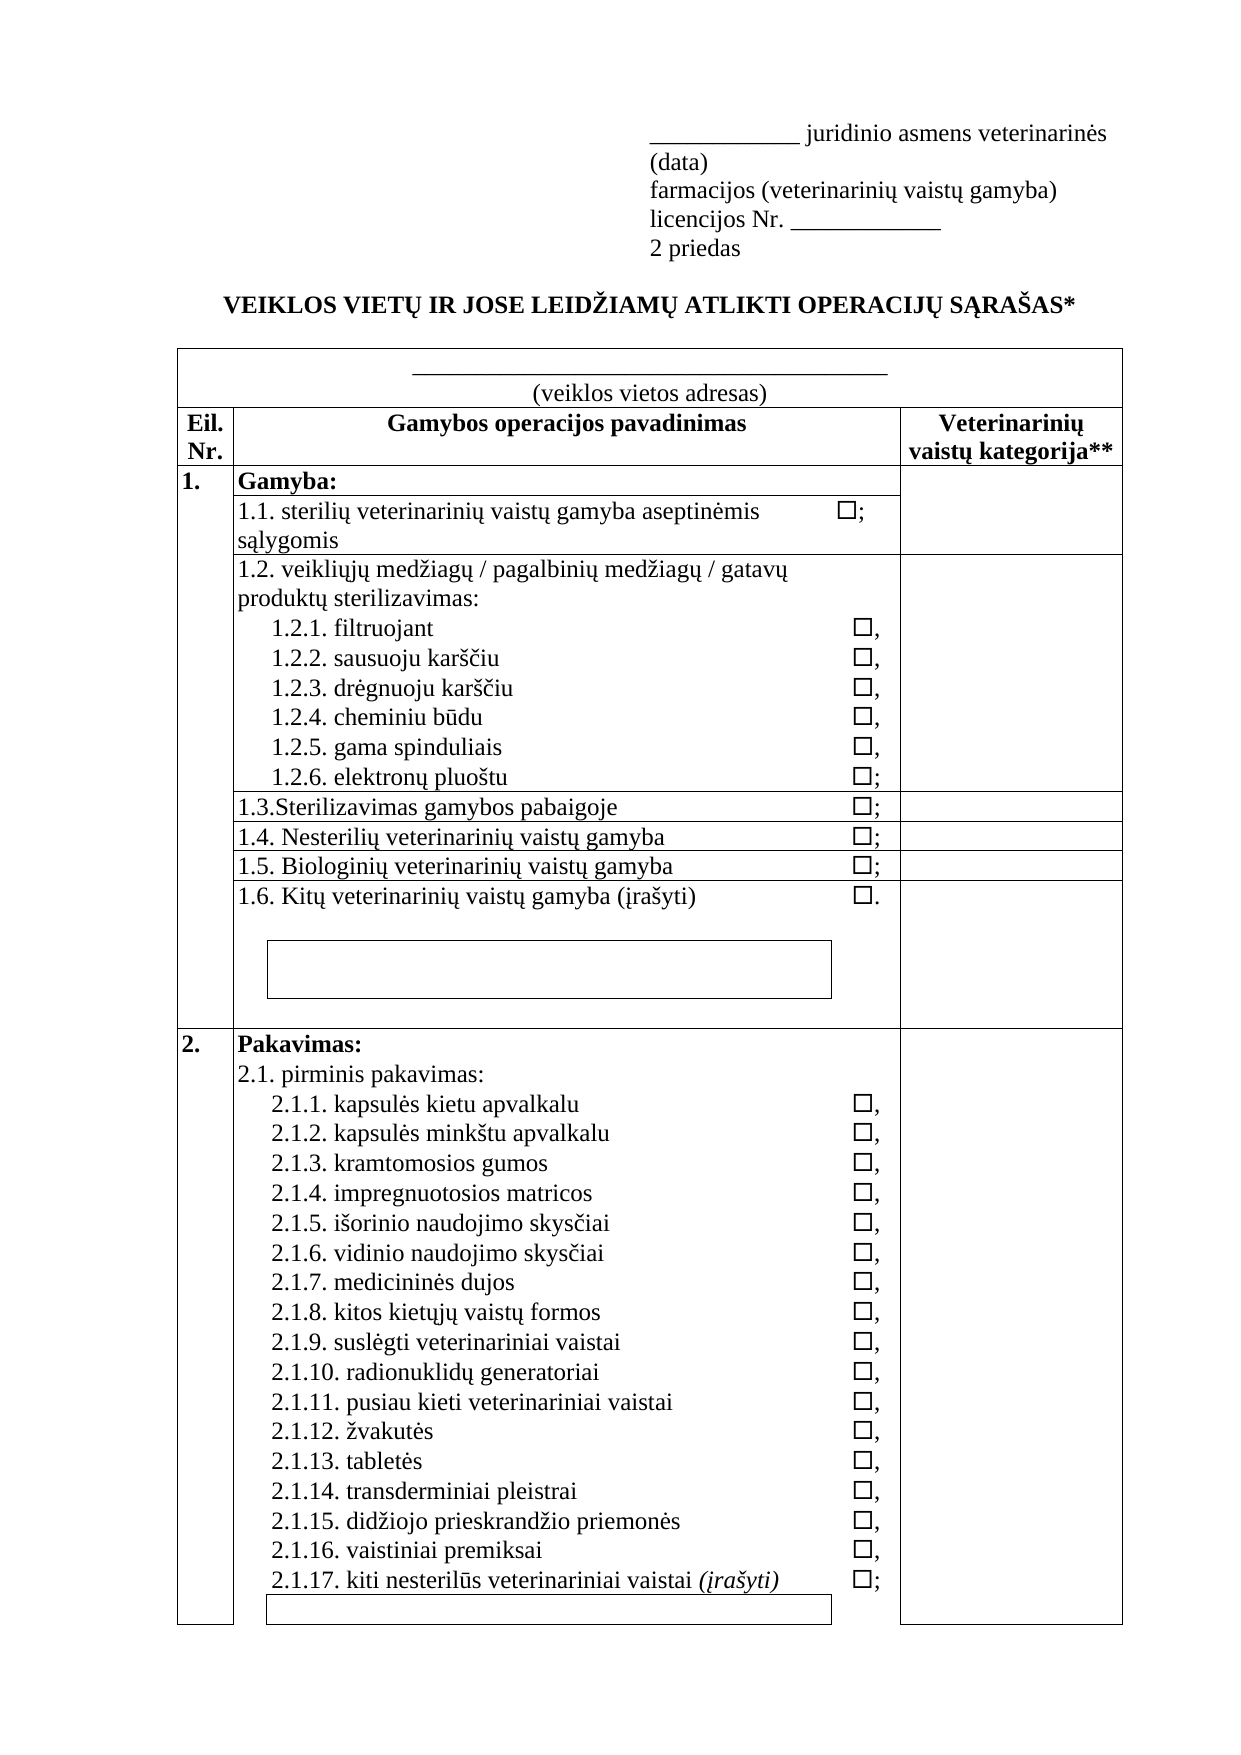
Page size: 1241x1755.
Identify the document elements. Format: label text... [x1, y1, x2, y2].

table_cell [234, 761, 267, 791]
table_cell [831, 1058, 900, 1088]
table_cell [234, 1147, 267, 1177]
table_cell [831, 910, 900, 940]
table_cell []. [831, 881, 900, 910]
table_cell [], [831, 1207, 900, 1237]
table_cell Gamybos operacijos pavadinimas [234, 408, 900, 465]
text ____________ juridinio asmens veterinarinės [649, 118, 1122, 147]
text (data) [649, 147, 1122, 176]
table_cell []; [831, 851, 900, 880]
table_cell 2.1.12. žvakutės [267, 1415, 831, 1445]
table_cell [901, 822, 1122, 850]
table_cell [], [831, 701, 900, 731]
table_cell [234, 1564, 267, 1594]
table_cell [], [831, 1266, 900, 1296]
table_cell 2.1.4. impregnuotosios matricos [267, 1177, 831, 1207]
table_cell [], [831, 1296, 900, 1326]
table_cell [], [831, 1177, 900, 1207]
table_cell 2.1.16. vaistiniai premiksai [267, 1535, 831, 1564]
table_cell 2.1.11. pusiau kieti veterinariniai vaistai [267, 1386, 831, 1415]
table_cell [234, 1088, 267, 1117]
table_cell [901, 1029, 1122, 1624]
table_cell [], [831, 612, 900, 642]
table_cell [234, 1445, 267, 1475]
table_cell [234, 910, 267, 940]
table_cell [234, 1237, 267, 1266]
table_cell 2.1.10. radionuklidų generatoriai [267, 1356, 831, 1386]
table_cell [234, 1356, 267, 1386]
table_cell [234, 612, 267, 642]
table_cell 2.1.8. kitos kietųjų vaistų formos [267, 1296, 831, 1326]
table_cell [], [831, 1445, 900, 1475]
table_cell [], [831, 1505, 900, 1534]
table_cell [], [831, 1356, 900, 1386]
table_cell [234, 1415, 267, 1445]
table_cell [267, 1595, 271, 1624]
table_cell [234, 1296, 267, 1326]
table_cell [267, 999, 271, 1028]
table_cell [], [831, 1475, 900, 1505]
table_cell 2.1.3. kramtomosios gumos [267, 1147, 831, 1177]
table_cell [831, 555, 900, 612]
table_cell 1.2.1. filtruojant [267, 612, 831, 642]
table_cell 1. [178, 466, 233, 1028]
table_cell [], [831, 1415, 900, 1445]
table_cell [234, 701, 267, 731]
table_cell [901, 881, 1122, 1028]
table_cell [], [831, 1147, 900, 1177]
table_cell [234, 1177, 267, 1207]
table_cell 1.2.3. drėgnuoju karščiu [267, 672, 831, 701]
table_cell [901, 851, 1122, 880]
table_cell 1.2.4. cheminiu būdu [267, 701, 831, 731]
table_cell 1.2.2. sausuoju karščiu [267, 642, 831, 672]
table_cell [267, 910, 831, 940]
table_cell []; [831, 761, 900, 791]
table_cell 2.1.15. didžiojo prieskrandžio priemonės [267, 1505, 831, 1534]
table_cell [901, 466, 1122, 553]
table_cell Eil. Nr. [178, 408, 233, 465]
table_cell [234, 1207, 267, 1237]
table_cell [234, 1386, 267, 1415]
table_cell 2.1.13. tabletės [267, 1445, 831, 1475]
table_cell [], [831, 1326, 900, 1356]
table_cell [827, 1595, 831, 1624]
table_cell 2.1.9. suslėgti veterinariniai vaistai [267, 1326, 831, 1356]
table_cell [], [831, 1088, 900, 1117]
table_cell [234, 1475, 267, 1505]
table_cell [263, 1118, 267, 1147]
text 2 priedas [649, 233, 1122, 262]
table_cell []; [831, 496, 900, 553]
table_cell [234, 672, 267, 701]
table_cell [234, 998, 267, 1028]
table_cell [832, 940, 900, 998]
table_cell []; [831, 1564, 900, 1594]
text VEIKLOS VIETŲ IR JOSE LEIDŽIAMŲ ATLIKTI OPERACIJŲ SĄRAŠAS* [177, 291, 1122, 319]
table_cell 1.2.5. gama spinduliais [267, 731, 831, 761]
table_cell [234, 940, 267, 998]
table_cell [234, 1266, 267, 1296]
table_cell [901, 555, 1122, 791]
table_cell [], [831, 1118, 900, 1147]
text farmacijos (veterinarinių vaistų gamyba) licencijos Nr. ____________ [649, 176, 1122, 233]
table_cell [], [831, 672, 900, 701]
table_cell [234, 1535, 267, 1564]
table_cell []; [831, 822, 900, 850]
table_cell [], [831, 1535, 900, 1564]
table_cell 1.2.6. elektronų pluoštu [267, 761, 831, 791]
table_cell [], [831, 642, 900, 672]
table_cell []; [831, 792, 900, 821]
table_cell 2.1.17. kiti nesterilūs veterinariniai vaistai (įrašyti) [267, 1564, 831, 1594]
table_cell 2.1.5. išorinio naudojimo skysčiai [267, 1207, 831, 1237]
table_cell [831, 998, 900, 1028]
table_cell 2.1.1. kapsulės kietu apvalkalu [267, 1088, 831, 1117]
table_cell [832, 1594, 900, 1624]
table_cell [831, 466, 900, 495]
table_cell [], [831, 1386, 900, 1415]
table_cell [234, 1505, 267, 1534]
table_cell [234, 642, 267, 672]
table_cell 2.1.6. vidinio naudojimo skysčiai [267, 1237, 831, 1266]
table_cell [901, 792, 1122, 821]
table_cell 2.1.7. medicininės dujos [267, 1266, 831, 1296]
table_cell [827, 999, 831, 1028]
table_cell 2.1. pirminis pakavimas: [234, 1058, 831, 1088]
table_cell [827, 941, 831, 998]
table_cell 2. [178, 1029, 233, 1624]
table_cell [234, 1594, 266, 1624]
table_cell [], [831, 731, 900, 761]
table_cell [], [831, 1237, 900, 1266]
table_cell [234, 731, 267, 761]
table_cell [234, 1326, 267, 1356]
table_cell 2.1.14. transderminiai pleistrai [267, 1475, 831, 1505]
